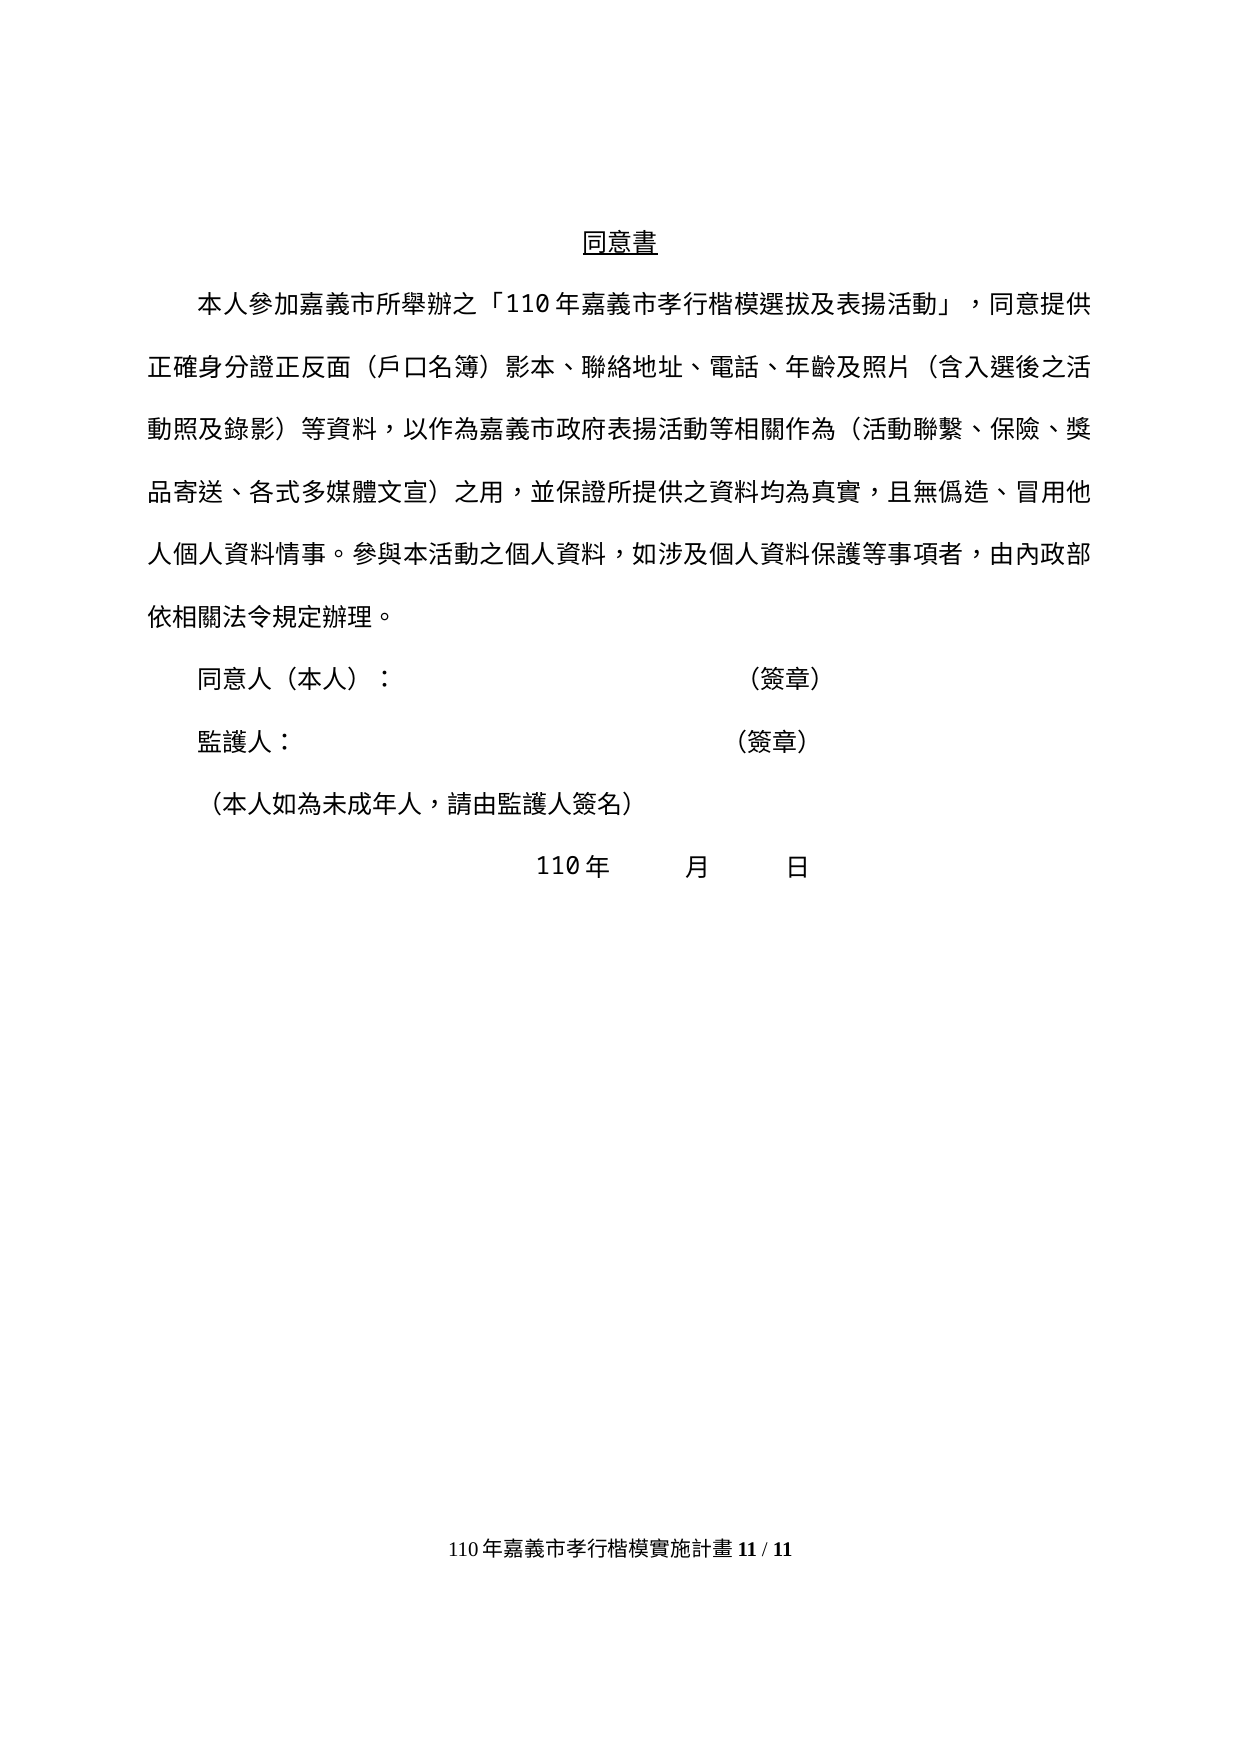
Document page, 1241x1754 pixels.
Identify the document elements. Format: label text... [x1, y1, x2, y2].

text 110年 月 日 [148, 823, 1092, 886]
text 同意人（本人）： （簽章） [148, 636, 1092, 698]
text 同意書 [148, 198, 1092, 261]
text 本人參加嘉義市所舉辦之「110年嘉義市孝行楷模選拔及表揚活動」，同意提供正確身分證正反面（戶口名簿）影本、聯絡地址、電話、年齡及照片（含入選後之活動照及錄影）等資料，以作為嘉義市政府表揚活動等相關作為（活動聯繫、保險、獎品寄送、各式多媒體文宣）之用，並保證所提供之資料均為真實，且無僞造、冒用他人個人資料情事。參與本活動之個人資料，如涉及個人資料保護等事項者，由內政部依相關法令規定辦理。 [148, 261, 1092, 636]
text （本人如為未成年人，請由監護人簽名） [148, 761, 1092, 823]
text 監護人： （簽章） [148, 698, 1092, 761]
